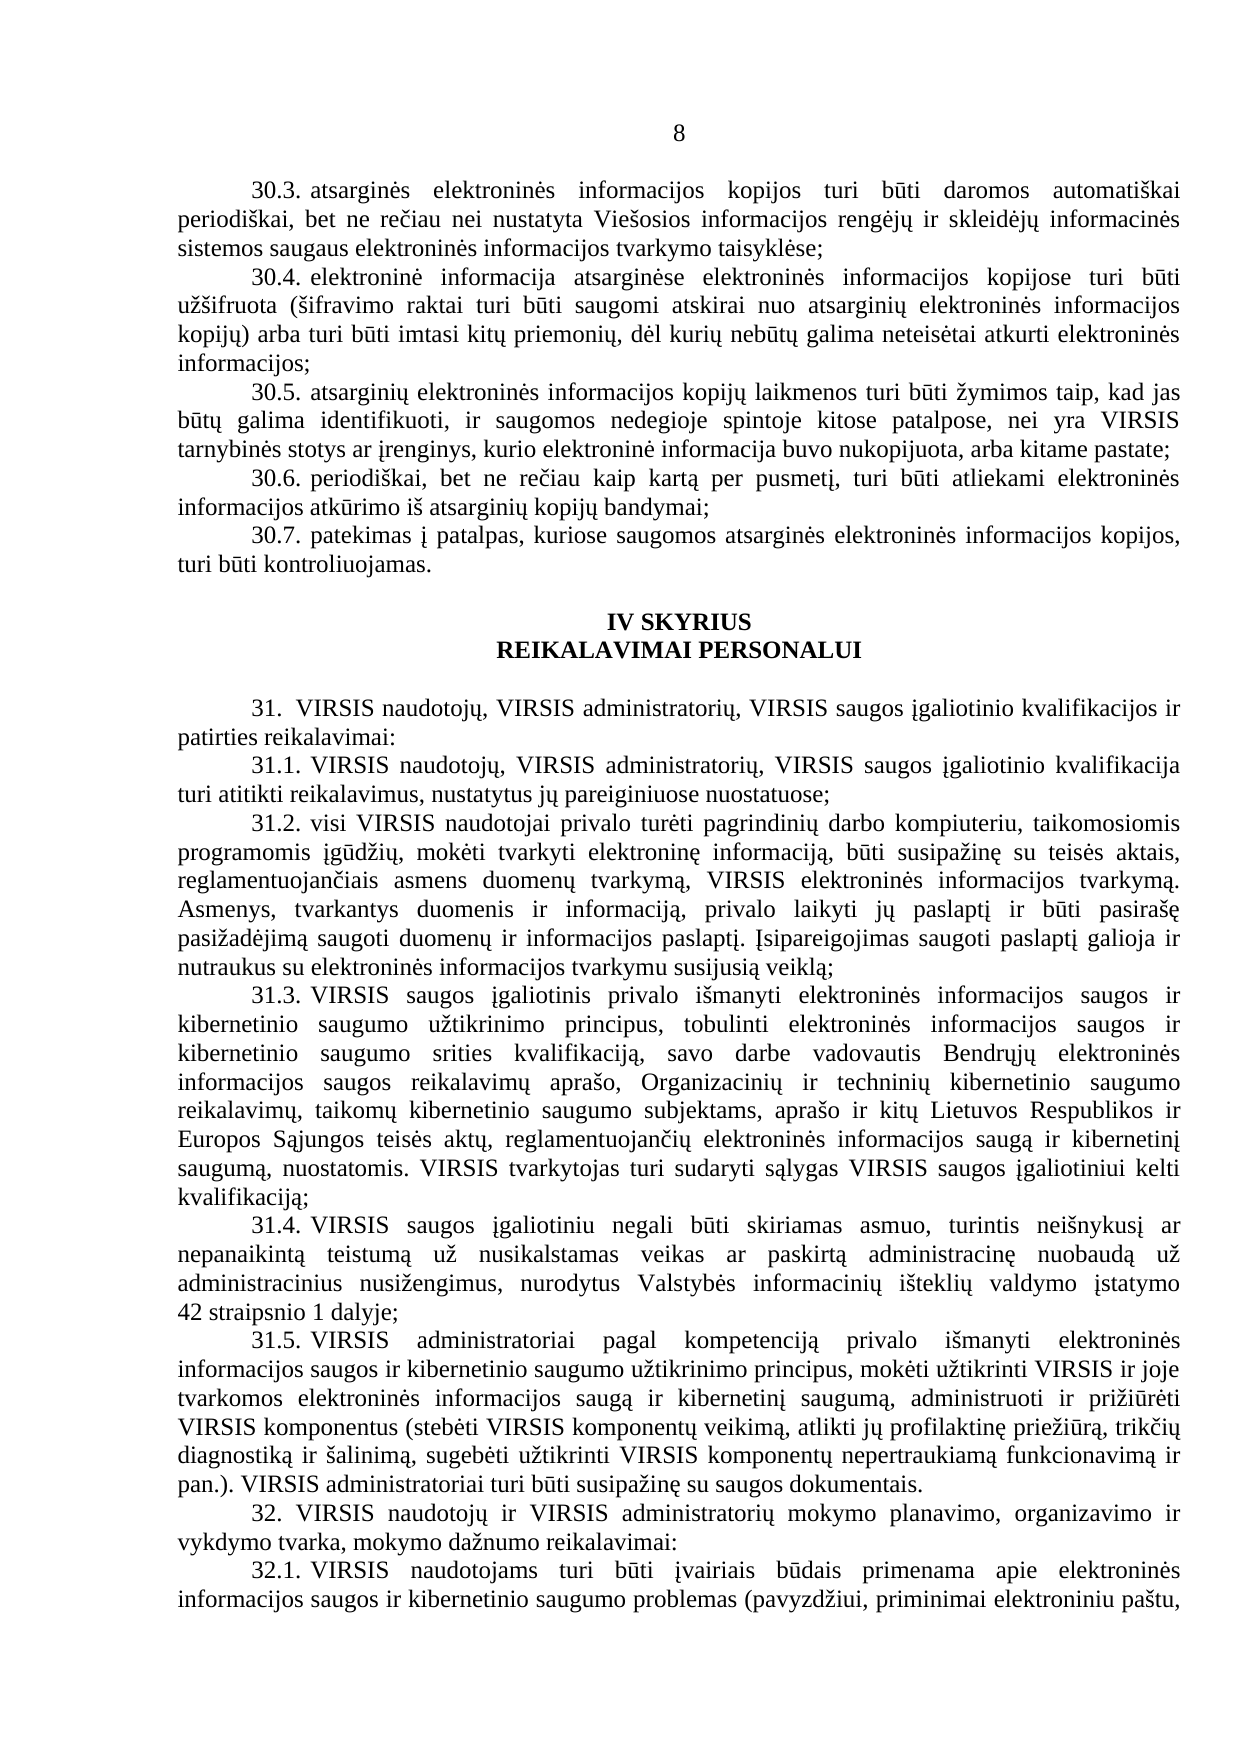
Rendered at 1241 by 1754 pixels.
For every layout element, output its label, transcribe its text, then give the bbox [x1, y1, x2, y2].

text 30.4. elektroninė informacija atsarginėse elektroninės informacijos kopijose turi būti užšifruota (šifravimo raktai turi būti saugomi atskirai nuo atsarginių elektroninės informacijos kopijų) arba turi būti imtasi kitų priemonių, dėl kurių nebūtų galima neteisėtai atkurti elektroninės informacijos; [177, 262, 1181, 377]
text 31.2. visi VIRSIS naudotojai privalo turėti pagrindinių darbo kompiuteriu, taikomosiomis programomis įgūdžių, mokėti tvarkyti elektroninę informaciją, būti susipažinę su teisės aktais, reglamentuojančiais asmens duomenų tvarkymą, VIRSIS elektroninės informacijos tvarkymą. Asmenys, tvarkantys duomenis ir informaciją, privalo laikyti jų paslaptį ir būti pasirašę pasižadėjimą saugoti duomenų ir informacijos paslaptį. Įsipareigojimas saugoti paslaptį galioja ir nutraukus su elektroninės informacijos tvarkymu susijusią veiklą; [177, 808, 1181, 981]
text 31.5. VIRSIS administratoriai pagal kompetenciją privalo išmanyti elektroninės informacijos saugos ir kibernetinio saugumo užtikrinimo principus, mokėti užtikrinti VIRSIS ir joje tvarkomos elektroninės informacijos saugą ir kibernetinį saugumą, administruoti ir prižiūrėti VIRSIS komponentus (stebėti VIRSIS komponentų veikimą, atlikti jų profilaktinę priežiūrą, trikčių diagnostiką ir šalinimą, sugebėti užtikrinti VIRSIS komponentų nepertraukiamą funkcionavimą ir pan.). VIRSIS administratoriai turi būti susipažinę su saugos dokumentais. [177, 1326, 1181, 1498]
text 31. VIRSIS naudotojų, VIRSIS administratorių, VIRSIS saugos įgaliotinio kvalifikacijos ir patirties reikalavimai: [177, 693, 1181, 751]
text 30.7. patekimas į patalpas, kuriose saugomos atsarginės elektroninės informacijos kopijos, turi būti kontroliuojamas. [177, 521, 1181, 578]
text 31.1. VIRSIS naudotojų, VIRSIS administratorių, VIRSIS saugos įgaliotinio kvalifikacija turi atitikti reikalavimus, nustatytus jų pareiginiuose nuostatuose; [177, 751, 1181, 808]
text 30.6. periodiškai, bet ne rečiau kaip kartą per pusmetį, turi būti atliekami elektroninės informacijos atkūrimo iš atsarginių kopijų bandymai; [177, 463, 1181, 521]
text REIKALAVIMAI PERSONALUI [177, 636, 1181, 664]
text 31.3. VIRSIS saugos įgaliotinis privalo išmanyti elektroninės informacijos saugos ir kibernetinio saugumo užtikrinimo principus, tobulinti elektroninės informacijos saugos ir kibernetinio saugumo srities kvalifikaciją, savo darbe vadovautis Bendrųjų elektroninės informacijos saugos reikalavimų aprašo, Organizacinių ir techninių kibernetinio saugumo reikalavimų, taikomų kibernetinio saugumo subjektams, aprašo ir kitų Lietuvos Respublikos ir Europos Sąjungos teisės aktų, reglamentuojančių elektroninės informacijos saugą ir kibernetinį saugumą, nuostatomis. VIRSIS tvarkytojas turi sudaryti sąlygas VIRSIS saugos įgaliotiniui kelti kvalifikaciją; [177, 981, 1181, 1211]
text 32. VIRSIS naudotojų ir VIRSIS administratorių mokymo planavimo, organizavimo ir vykdymo tvarka, mokymo dažnumo reikalavimai: [177, 1498, 1181, 1556]
text 32.1. VIRSIS naudotojams turi būti įvairiais būdais primenama apie elektroninės informacijos saugos ir kibernetinio saugumo problemas (pavyzdžiui, priminimai elektroniniu paštu, [177, 1556, 1181, 1613]
text 30.3. atsarginės elektroninės informacijos kopijos turi būti daromos automatiškai periodiškai, bet ne rečiau nei nustatyta Viešosios informacijos rengėjų ir skleidėjų informacinės sistemos saugaus elektroninės informacijos tvarkymo taisyklėse; [177, 176, 1181, 262]
text 31.4. VIRSIS saugos įgaliotiniu negali būti skiriamas asmuo, turintis neišnykusį ar nepanaikintą teistumą už nusikalstamas veikas ar paskirtą administracinę nuobaudą už administracinius nusižengimus, nurodytus Valstybės informacinių išteklių valdymo įstatymo 42 straipsnio 1 dalyje; [177, 1211, 1181, 1326]
text 30.5. atsarginių elektroninės informacijos kopijų laikmenos turi būti žymimos taip, kad jas būtų galima identifikuoti, ir saugomos nedegioje spintoje kitose patalpose, nei yra VIRSIS tarnybinės stotys ar įrenginys, kurio elektroninė informacija buvo nukopijuota, arba kitame pastate; [177, 377, 1181, 463]
text IV skyrius [177, 607, 1181, 636]
